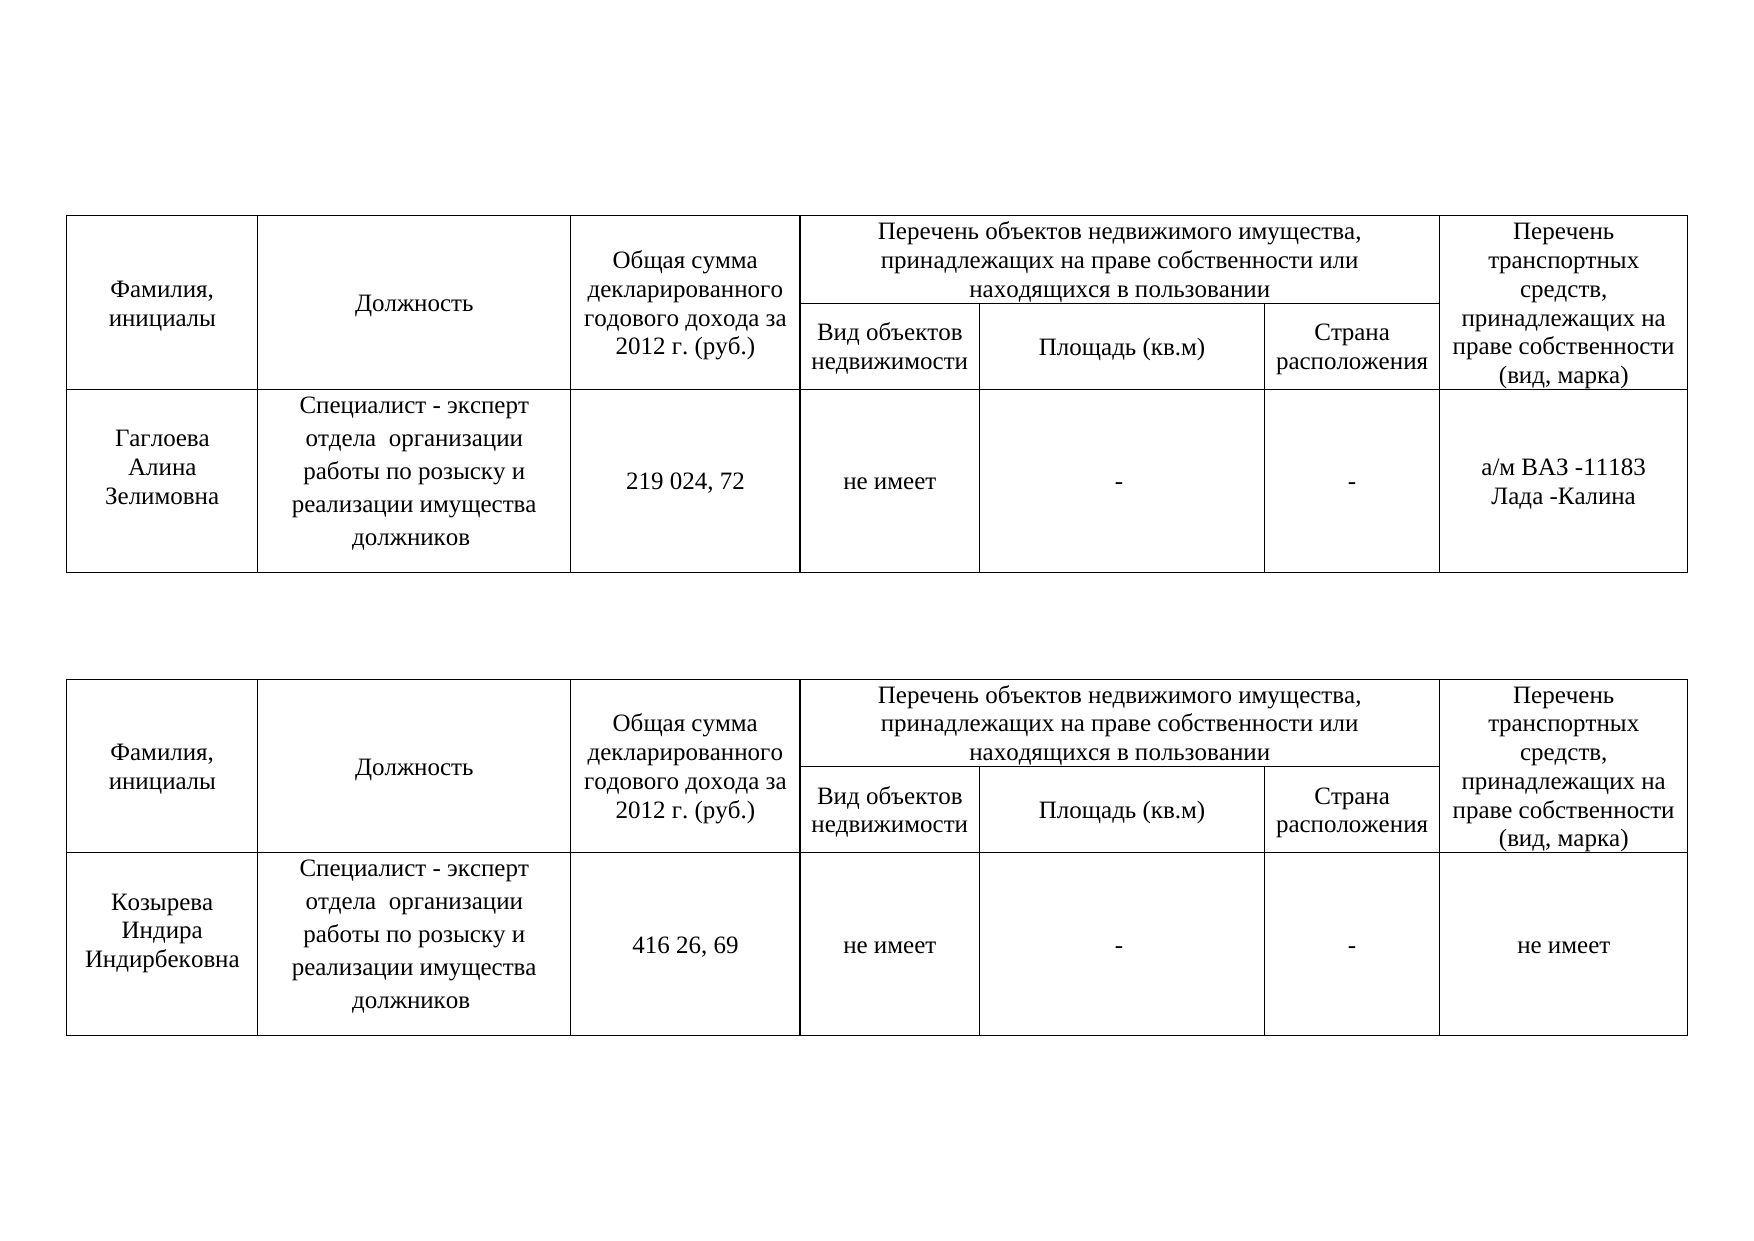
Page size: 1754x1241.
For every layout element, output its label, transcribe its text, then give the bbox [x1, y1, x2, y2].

table_cell Специалист - эксперт отдела организации работы по розыску и реализации имущества должников [258, 853, 570, 1035]
table_header Должность [258, 216, 570, 389]
table_cell 219 024, 72 [571, 390, 799, 572]
table_cell не имеет [801, 390, 979, 572]
table_header Фамилия, инициалы [67, 680, 257, 852]
table_cell Страна расположения [1265, 304, 1439, 389]
table_header Перечень объектов недвижимого имущества, принадлежащих на праве собственности или находящихся в пользовании [801, 680, 1439, 766]
table_cell Козырева Индира Индирбековна [67, 853, 257, 1035]
table_cell Площадь (кв.м) [980, 304, 1264, 389]
table_header Общая сумма декларированного годового дохода за 2012 г. (руб.) [571, 680, 799, 852]
table_header Должность [258, 680, 570, 852]
table_cell Гаглоева Алина Зелимовна [67, 390, 257, 572]
table_cell - [1265, 853, 1439, 1035]
table_cell Вид объектов недвижимости [801, 304, 979, 389]
table_cell - [980, 853, 1264, 1035]
table_cell Страна расположения [1265, 767, 1439, 852]
table_cell не имеет [1440, 853, 1687, 1035]
table_cell Специалист - эксперт отдела организации работы по розыску и реализации имущества должников [258, 390, 570, 572]
table_header Перечень транспортных средств, принадлежащих на праве собственности (вид, марка) [1440, 680, 1687, 852]
table_cell а/м ВАЗ -11183 Лада -Калина [1440, 390, 1687, 572]
table_header Перечень транспортных средств, принадлежащих на праве собственности (вид, марка) [1440, 216, 1687, 389]
table_cell - [1265, 390, 1439, 572]
table_cell не имеет [801, 853, 979, 1035]
table_cell Вид объектов недвижимости [801, 767, 979, 852]
table_cell - [980, 390, 1264, 572]
table_header Общая сумма декларированного годового дохода за 2012 г. (руб.) [571, 216, 799, 389]
table_header Фамилия, инициалы [67, 216, 257, 389]
table_header Перечень объектов недвижимого имущества, принадлежащих на праве собственности или находящихся в пользовании [801, 216, 1439, 303]
table_cell Площадь (кв.м) [980, 767, 1264, 852]
table_cell 416 26, 69 [571, 853, 799, 1035]
